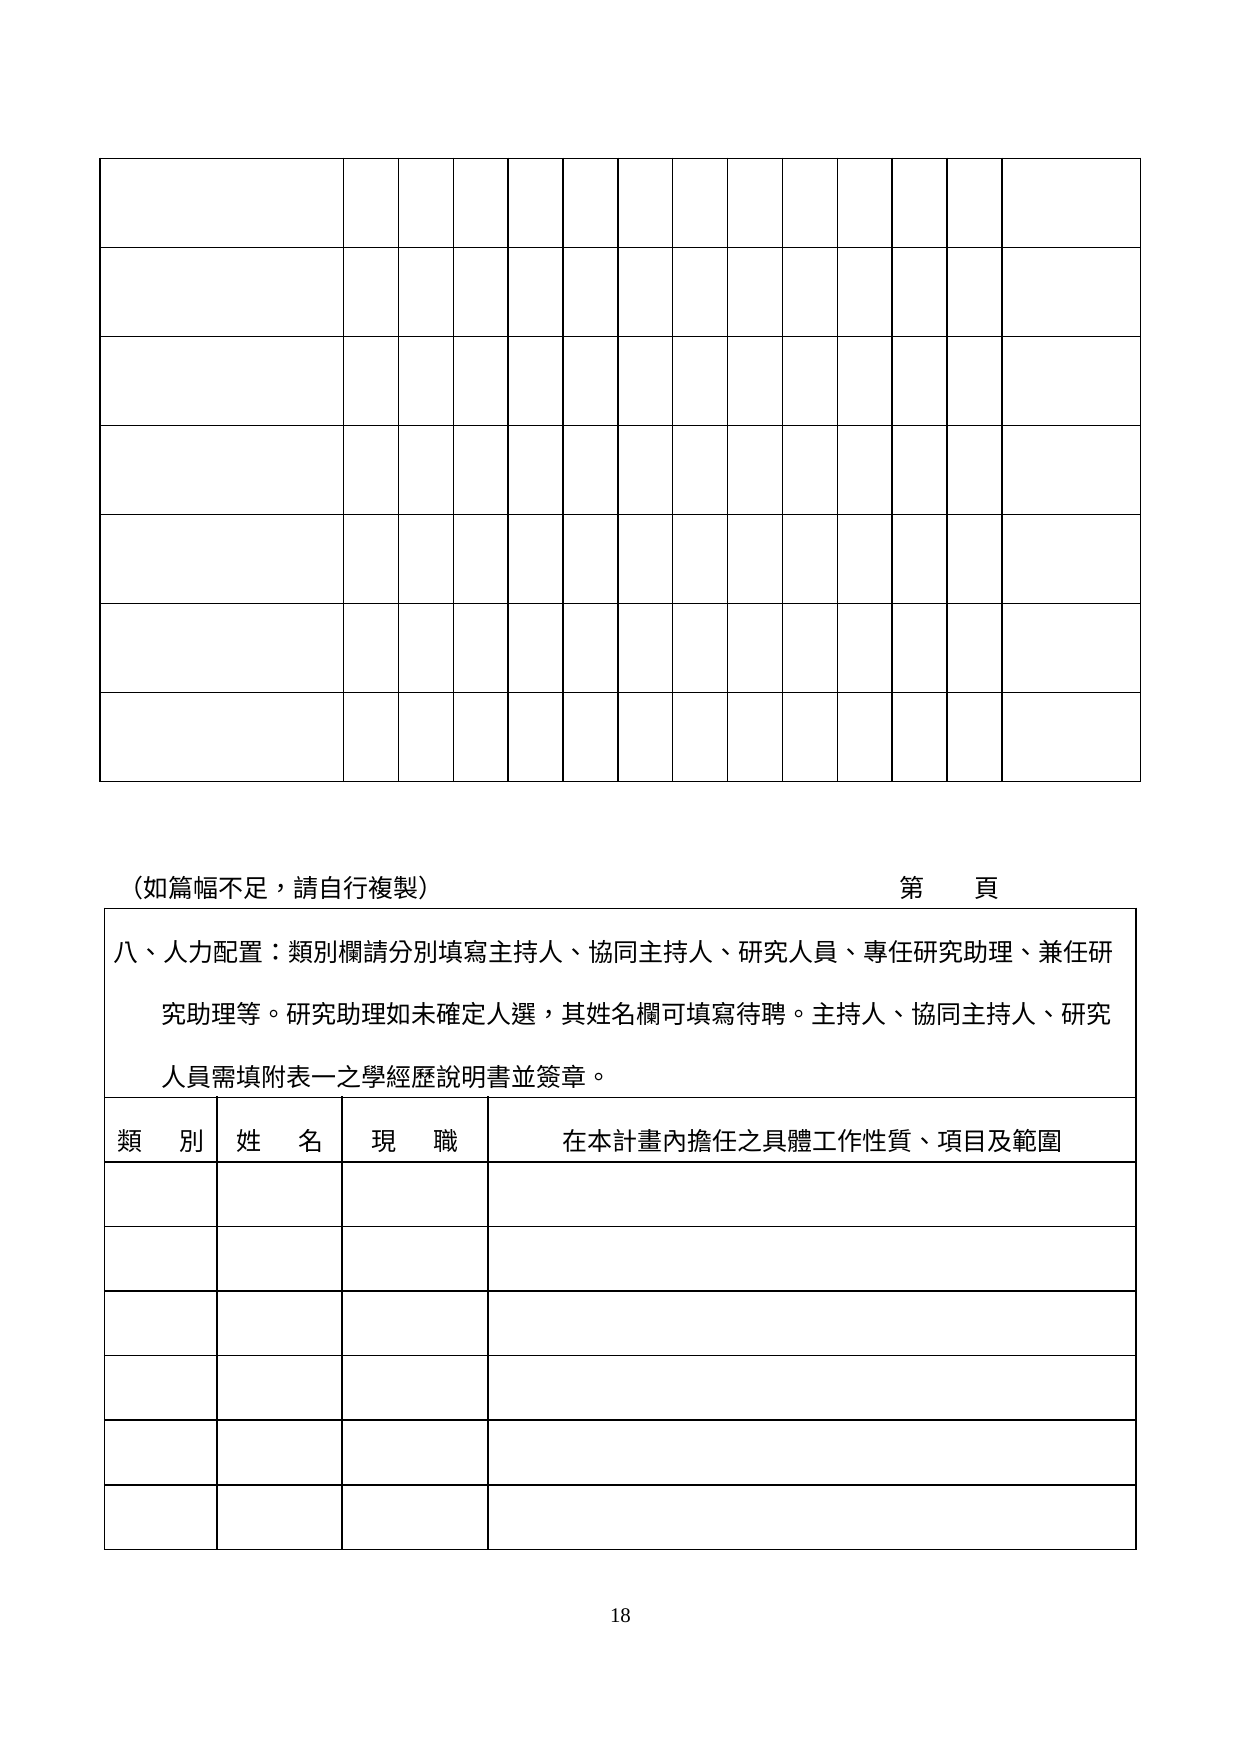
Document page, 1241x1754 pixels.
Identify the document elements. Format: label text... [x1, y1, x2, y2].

table_cell [673, 604, 727, 692]
table_cell 姓 名 [218, 1098, 341, 1161]
table_cell [101, 248, 343, 336]
table_cell [454, 693, 507, 781]
table_cell [105, 1163, 216, 1226]
text （如篇幅不足，請自行複製） 第 頁 [118, 845, 1122, 907]
table_cell [101, 159, 343, 246]
table_cell [489, 1227, 1135, 1290]
table_cell [619, 604, 672, 692]
table_cell [673, 159, 727, 246]
table_cell [564, 248, 617, 336]
table_cell [838, 159, 891, 246]
table_cell [509, 159, 562, 246]
table_cell [783, 604, 837, 692]
table_cell [619, 693, 672, 781]
table_cell [101, 515, 343, 603]
table_cell [783, 426, 837, 514]
table_cell [509, 693, 562, 781]
table_cell [838, 337, 891, 424]
table_cell [948, 426, 1001, 514]
table_cell [343, 1292, 487, 1355]
table_cell [489, 1486, 1135, 1548]
table_cell [344, 515, 398, 603]
table_cell [454, 604, 507, 692]
table_cell [893, 337, 946, 424]
table_cell [218, 1421, 341, 1484]
table_cell [105, 1292, 216, 1355]
table_cell [105, 1356, 216, 1419]
table_cell [728, 515, 782, 603]
table_cell [343, 1486, 487, 1548]
table_cell [454, 515, 507, 603]
table_cell [1003, 426, 1140, 514]
table_cell [673, 426, 727, 514]
table_header 八、人力配置：類別欄請分別填寫主持人、協同主持人、研究人員、專任研究助理、兼任研究助理等。研究助理如未確定人選，其姓名欄可填寫待聘。主持人、協同主持人、研究人員需填附表一之學經歷說明書並簽章。 [105, 909, 1135, 1096]
table_cell [1003, 159, 1140, 246]
table_cell [783, 248, 837, 336]
table_cell [948, 515, 1001, 603]
table_cell [893, 693, 946, 781]
table_cell [105, 1486, 216, 1548]
table_cell [783, 693, 837, 781]
table_cell [619, 515, 672, 603]
table_cell [344, 337, 398, 424]
table_cell [728, 693, 782, 781]
table_cell [509, 248, 562, 336]
table_cell [399, 515, 453, 603]
table_cell [509, 604, 562, 692]
table_cell [218, 1292, 341, 1355]
table_cell [489, 1421, 1135, 1484]
table_cell [893, 604, 946, 692]
table_cell [489, 1356, 1135, 1419]
table_cell [509, 426, 562, 514]
table_cell [399, 693, 453, 781]
table_cell [673, 515, 727, 603]
table_cell [838, 515, 891, 603]
table_cell [838, 248, 891, 336]
table_cell [1003, 248, 1140, 336]
table_cell [948, 159, 1001, 246]
table_cell [619, 337, 672, 424]
table_cell [619, 248, 672, 336]
table_cell [564, 159, 617, 246]
table_cell [344, 604, 398, 692]
table_cell [619, 426, 672, 514]
table_cell [343, 1163, 487, 1226]
table_cell [838, 426, 891, 514]
table_cell [509, 515, 562, 603]
table_cell [673, 248, 727, 336]
table_cell [101, 604, 343, 692]
table_cell [399, 159, 453, 246]
table_cell [1003, 604, 1140, 692]
table_cell [1003, 515, 1140, 603]
table_cell [564, 515, 617, 603]
table_cell [783, 337, 837, 424]
table_cell [728, 159, 782, 246]
table_cell [1003, 337, 1140, 424]
table_cell [105, 1421, 216, 1484]
table_cell [105, 1227, 216, 1290]
table_cell [343, 1227, 487, 1290]
table_cell [948, 248, 1001, 336]
table_cell [399, 248, 453, 336]
table_cell [344, 426, 398, 514]
table_cell [948, 604, 1001, 692]
table_cell 在本計畫內擔任之具體工作性質、項目及範圍 [489, 1098, 1135, 1161]
table_cell [564, 426, 617, 514]
table_cell [454, 426, 507, 514]
table_cell [399, 337, 453, 424]
table_cell [399, 426, 453, 514]
table_cell [509, 337, 562, 424]
table_cell [783, 159, 837, 246]
table_cell [564, 693, 617, 781]
table_cell [218, 1227, 341, 1290]
table_cell [564, 604, 617, 692]
table_cell [838, 693, 891, 781]
table_cell [218, 1486, 341, 1548]
table_cell [101, 693, 343, 781]
table_cell [1003, 693, 1140, 781]
table_cell 現 職 [343, 1098, 487, 1161]
table_cell [728, 337, 782, 424]
table_cell [344, 693, 398, 781]
table_cell [101, 426, 343, 514]
table_cell [838, 604, 891, 692]
table_cell [673, 693, 727, 781]
table_cell [343, 1421, 487, 1484]
table_cell [893, 248, 946, 336]
table_cell [218, 1356, 341, 1419]
table_cell [399, 604, 453, 692]
table_cell [948, 337, 1001, 424]
table_cell [728, 248, 782, 336]
table_cell [783, 515, 837, 603]
table_cell [893, 426, 946, 514]
table_cell [728, 426, 782, 514]
table_cell [343, 1356, 487, 1419]
table_cell [101, 337, 343, 424]
table_cell [728, 604, 782, 692]
table_cell [489, 1163, 1135, 1226]
table_cell [619, 159, 672, 246]
table_cell [454, 248, 507, 336]
table_cell [564, 337, 617, 424]
table_cell 類 別 [105, 1098, 216, 1161]
table_cell [893, 159, 946, 246]
table_cell [489, 1292, 1135, 1355]
table_cell [673, 337, 727, 424]
table_cell [344, 248, 398, 336]
table_cell [893, 515, 946, 603]
table_cell [218, 1163, 341, 1226]
table_cell [948, 693, 1001, 781]
table_cell [344, 159, 398, 246]
table_cell [454, 337, 507, 424]
table_cell [454, 159, 507, 246]
